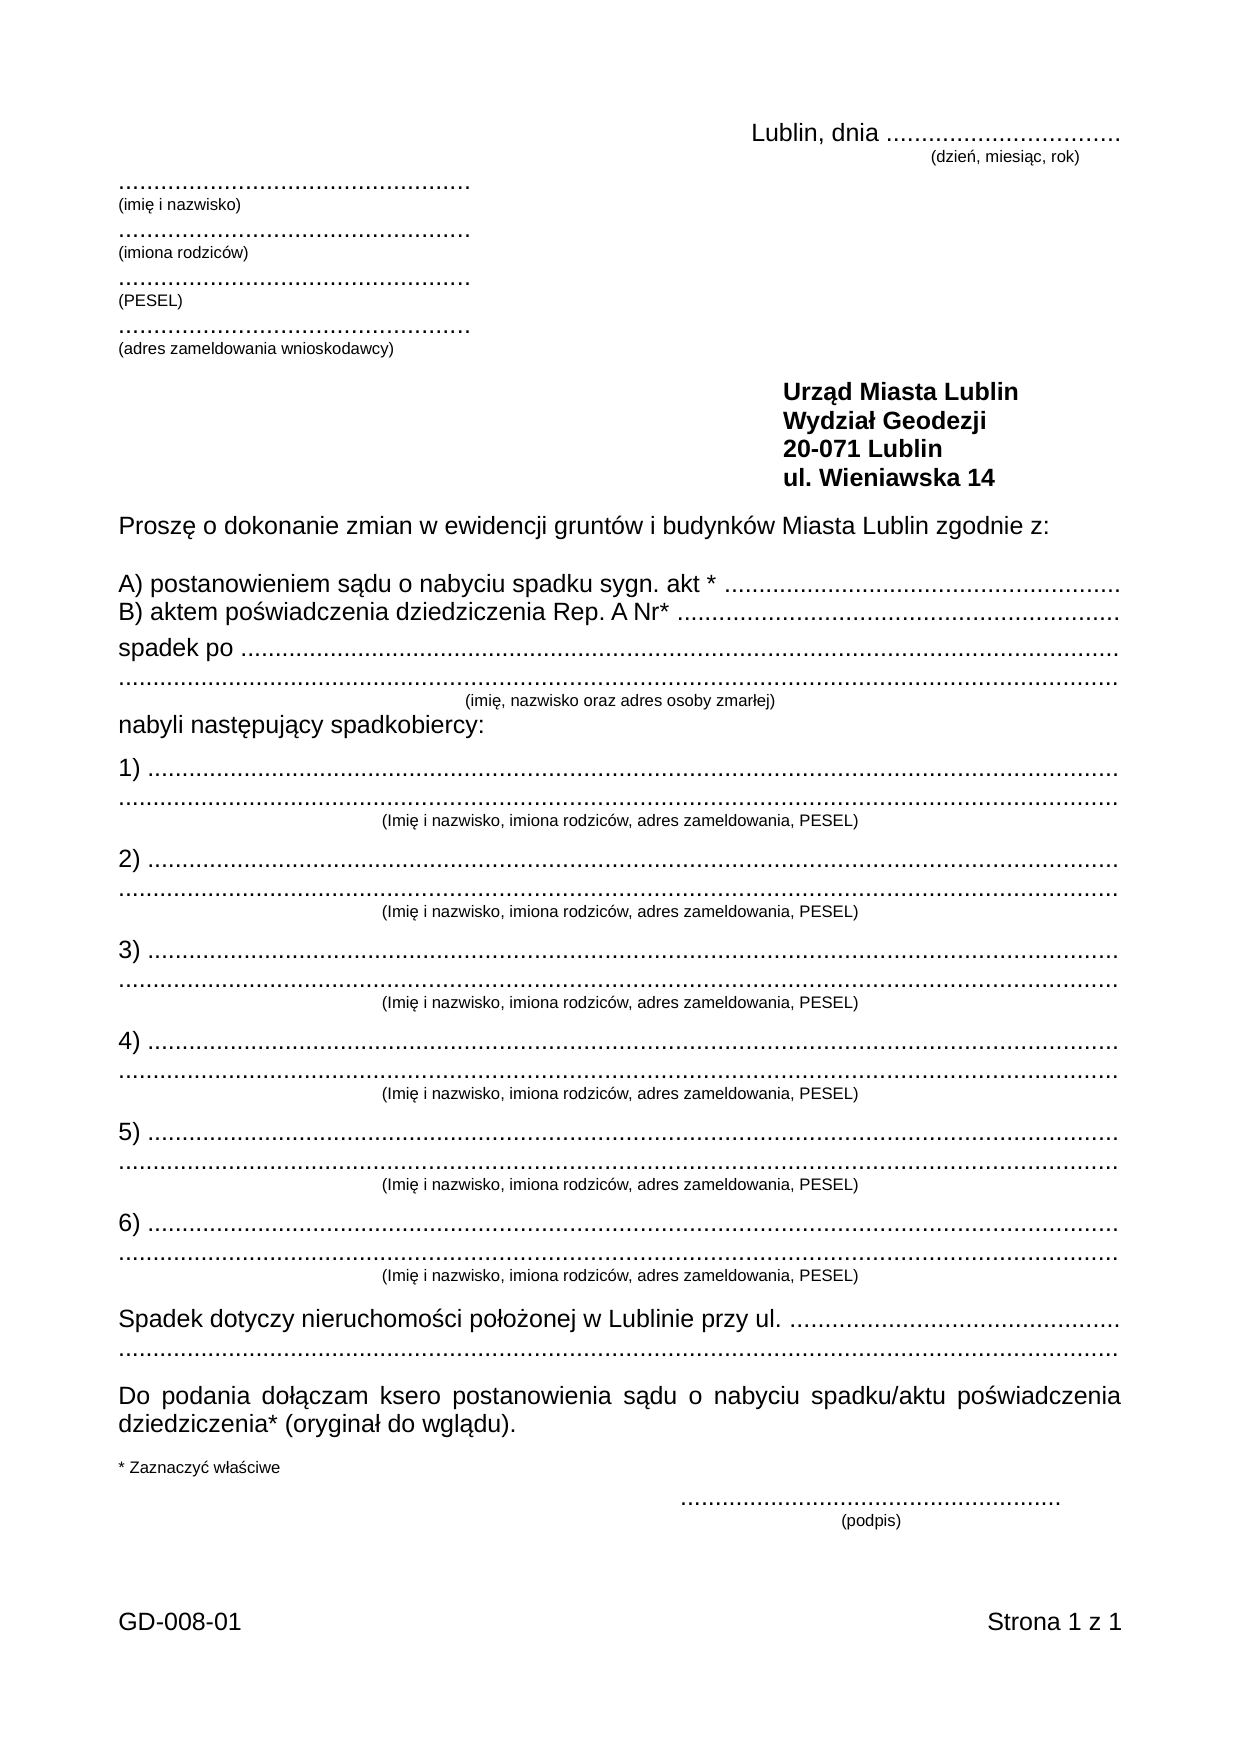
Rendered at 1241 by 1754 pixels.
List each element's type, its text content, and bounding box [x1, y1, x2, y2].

text B) aktem poświadczenia dziedziczenia Rep. A Nr* [118, 597, 1122, 626]
table_header [118, 1477, 620, 1536]
text (Imię i nazwisko, imiona rodziców, adres zameldowania, PESEL) [118, 811, 1122, 830]
text (imię i nazwisko) [118, 195, 1122, 214]
text nabyli następujący spadkobiercy: [118, 710, 1122, 739]
text (Imię i nazwisko, imiona rodziców, adres zameldowania, PESEL) [118, 1175, 1122, 1194]
text (Imię i nazwisko, imiona rodziców, adres zameldowania, PESEL) [118, 902, 1122, 921]
text 3) [118, 935, 1122, 964]
text ul. Wieniawska 14 [118, 463, 1122, 492]
text (Imię i nazwisko, imiona rodziców, adres zameldowania, PESEL) [118, 1266, 1122, 1285]
text Do podania dołączam ksero postanowienia sądu o nabyciu spadku/aktu poświadczenia dziedziczenia* (oryginał do wglądu). [118, 1381, 1122, 1438]
text 2) [118, 844, 1122, 873]
text 20-071 Lublin [118, 434, 1122, 463]
text Lublin, dnia [118, 118, 1122, 147]
text Proszę o dokonanie zmian w ewidencji gruntów i budynków Miasta Lublin zgodnie z: A) postanowieniem sądu o nabyciu spadku sygn. akt * [118, 511, 1122, 597]
text (adres zameldowania wnioskodawcy) [118, 338, 1122, 358]
text 6) [118, 1208, 1122, 1237]
text Spadek dotyczy nieruchomości położonej w Lublinie przy ul. [118, 1304, 1122, 1333]
text Urząd Miasta Lublin [118, 377, 1122, 406]
text Wydział Geodezji [118, 406, 1122, 434]
text 4) [118, 1026, 1122, 1055]
text (PESEL) [118, 291, 1122, 310]
text * Zaznaczyć właściwe [118, 1457, 1122, 1477]
text 1) [118, 753, 1122, 782]
text (Imię i nazwisko, imiona rodziców, adres zameldowania, PESEL) [118, 1084, 1122, 1103]
text 5) [118, 1117, 1122, 1146]
text (imiona rodziców) [118, 243, 1122, 262]
text spadek po [118, 633, 1122, 662]
text (dzień, miesiąc, rok) [118, 147, 1122, 166]
table_header ....................................................... (podpis) [620, 1477, 1122, 1536]
text (Imię i nazwisko, imiona rodziców, adres zameldowania, PESEL) [118, 993, 1122, 1012]
text (imię, nazwisko oraz adres osoby zmarłej) [118, 691, 1122, 710]
